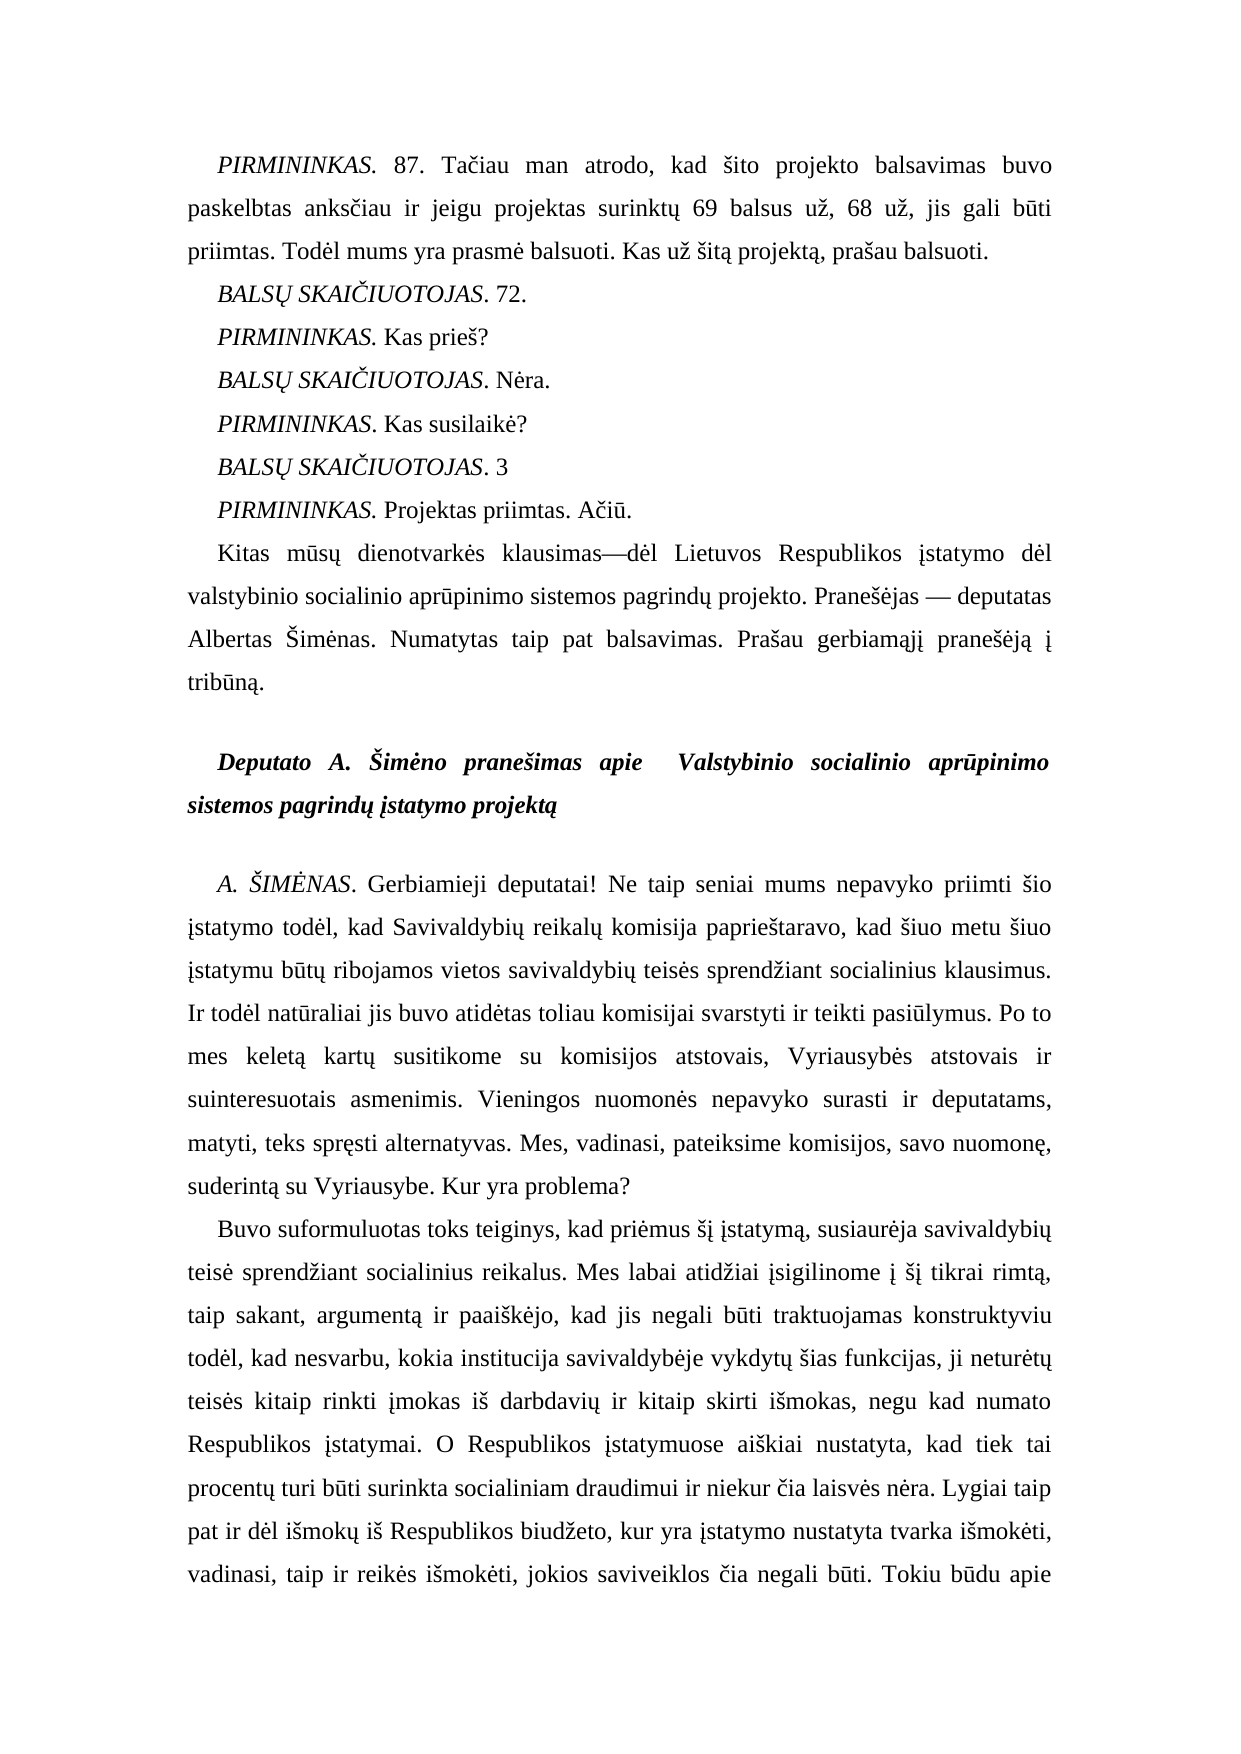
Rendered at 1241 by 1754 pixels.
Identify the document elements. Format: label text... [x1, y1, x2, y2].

text PIRMININKAS. Projektas priimtas. Ačiū. [187, 495, 1053, 524]
text Kitas mūsų dienotvarkės klausimas—dėl Lietuvos Respublikos įstatymo dėl valstybinio socialinio aprūpinimo sistemos pagrindų projekto. Pranešėjas — deputatas Albertas Šimėnas. Numatytas taip pat balsavimas. Prašau gerbiamąjį pranešėją į tribūną. [187, 538, 1053, 696]
text Deputato A. Šimėno pranešimas apie Valstybinio socialinio aprūpinimo sistemos pagrindų įstatymo projektą [187, 747, 1053, 818]
text BALSŲ SKAIČIUOTOJAS. 72. [187, 279, 1053, 308]
text BALSŲ SKAIČIUOTOJAS. Nėra. [187, 366, 1053, 394]
text PIRMININKAS. Kas susilaikė? [187, 409, 1053, 437]
text A. ŠIMĖNAS. Gerbiamieji deputatai! Ne taip seniai mums nepavyko priimti šio įstatymo todėl, kad Savivaldybių reikalų komisija paprieštaravo, kad šiuo metu šiuo įstatymu būtų ribojamos vietos savivaldybių teisės sprendžiant socialinius klausimus. Ir todėl natūraliai jis buvo atidėtas toliau komisijai svarstyti ir teikti pasiūlymus. Po to mes keletą kartų susitikome su komisijos atstovais, Vyriausybės atstovais ir suinteresuotais asmenimis. Vieningos nuomonės nepavyko surasti ir deputatams, matyti, teks spręsti alternatyvas. Mes, vadinasi, pateiksime komisijos, savo nuomonę, suderintą su Vyriausybe. Kur yra problema? [187, 869, 1053, 1199]
text BALSŲ SKAIČIUOTOJAS. 3 [187, 452, 1053, 481]
text PIRMININKAS. Kas prieš? [187, 322, 1053, 351]
text Buvo suformuluotas toks teiginys, kad priėmus šį įstatymą, susiaurėja savivaldybių teisė sprendžiant socialinius reikalus. Mes labai atidžiai įsigilinome į šį tikrai rimtą, taip sakant, argumentą ir paaiškėjo, kad jis negali būti traktuojamas konstruktyviu todėl, kad nesvarbu, kokia institucija savivaldybėje vykdytų šias funkcijas, ji neturėtų teisės kitaip rinkti įmokas iš darbdavių ir kitaip skirti išmokas, negu kad numato Respublikos įstatymai. O Respublikos įstatymuose aiškiai nustatyta, kad tiek tai procentų turi būti surinkta socialiniam draudimui ir niekur čia laisvės nėra. Lygiai taip pat ir dėl išmokų iš Respublikos biudžeto, kur yra įstatymo nustatyta tvarka išmokėti, vadinasi, taip ir reikės išmokėti, jokios saviveiklos čia negali būti. Tokiu būdu apie [187, 1214, 1053, 1588]
text PIRMININKAS. 87. Tačiau man atrodo, kad šito projekto balsavimas buvo paskelbtas anksčiau ir jeigu projektas surinktų 69 balsus už, 68 už, jis gali būti priimtas. Todėl mums yra prasmė balsuoti. Kas už šitą projektą, prašau balsuoti. [187, 150, 1053, 265]
